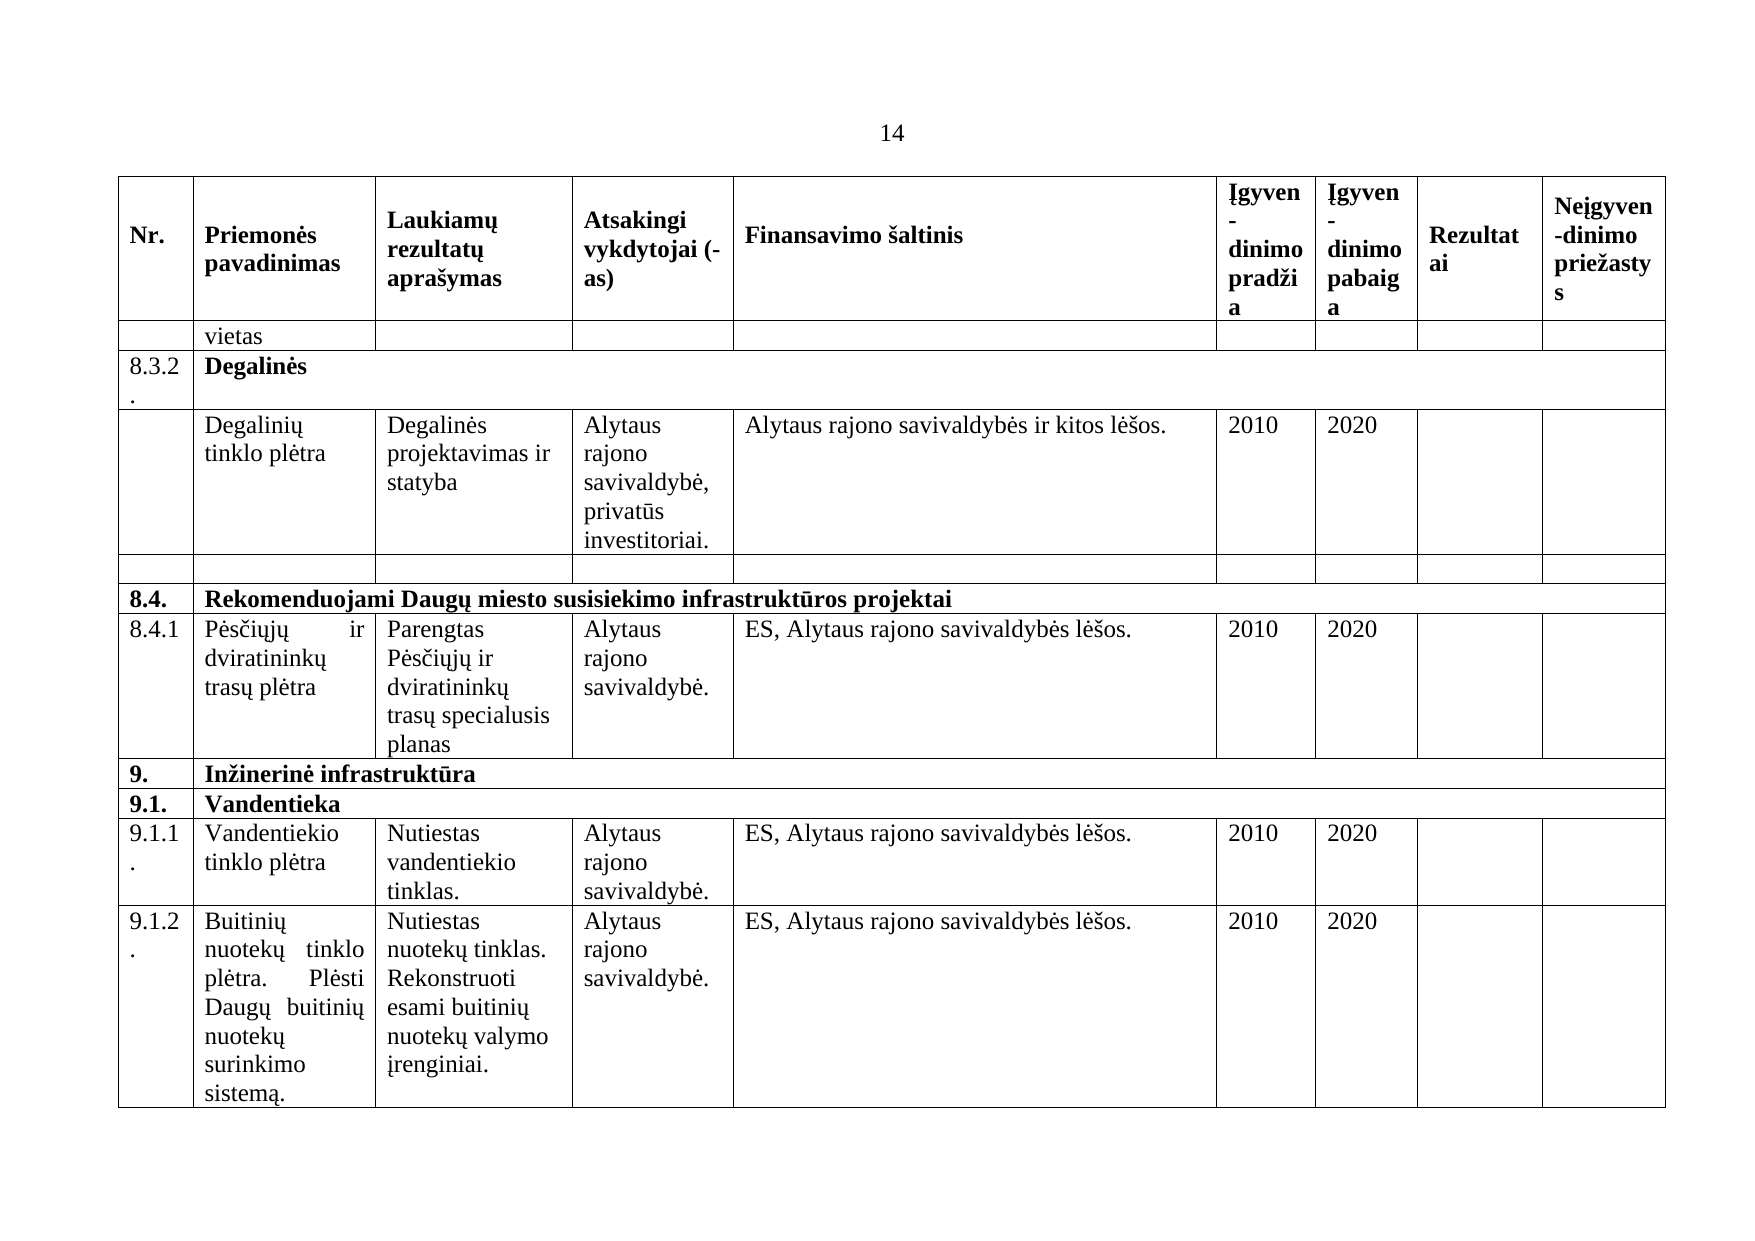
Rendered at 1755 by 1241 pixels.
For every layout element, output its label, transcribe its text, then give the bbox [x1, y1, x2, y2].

table_header Atsakingi vykdytojai (-as) [573, 177, 733, 320]
table_cell ES, Alytaus rajono savivaldybės lėšos. [734, 906, 1216, 1107]
table_cell [573, 321, 733, 350]
table_cell 2020 [1316, 906, 1417, 1107]
table_cell [1418, 321, 1542, 350]
table_header Įgyven-dinimo pradžia [1217, 177, 1315, 320]
table_cell Alytaus rajono savivaldybės ir kitos lėšos. [734, 410, 1216, 553]
table_cell 8.3.2. [119, 351, 193, 409]
table_cell Alytaus rajono savivaldybė, privatūs investitoriai. [573, 410, 733, 553]
table_cell [1543, 906, 1665, 1107]
table_cell [1543, 321, 1665, 350]
table_cell vietas [194, 321, 375, 350]
table_cell ES, Alytaus rajono savivaldybės lėšos. [734, 614, 1216, 758]
table_cell Nutiestas vandentiekio tinklas. [376, 819, 572, 905]
table_cell [1316, 555, 1417, 583]
table_cell [1217, 321, 1315, 350]
table_cell [734, 555, 1216, 583]
table_cell [1217, 555, 1315, 583]
table_cell Rekomenduojami Daugų miesto susisiekimo infrastruktūros projektai [194, 584, 1665, 613]
table_cell [1543, 614, 1665, 758]
table_header Priemonės pavadinimas [194, 177, 375, 320]
table_cell 2010 [1217, 906, 1315, 1107]
table_cell Parengtas Pėsčiųjų ir dviratininkų trasų specialusis planas [376, 614, 572, 758]
table_cell Alytaus rajono savivaldybė. [573, 819, 733, 905]
table_cell 9.1.2. [119, 906, 193, 1107]
table_header Neįgyven-dinimo priežastys [1543, 177, 1665, 320]
table_cell [376, 321, 572, 350]
table_cell [119, 410, 193, 553]
table_cell [119, 555, 193, 583]
table_cell 8.4. [119, 584, 193, 613]
table_cell [1418, 819, 1542, 905]
table_header Finansavimo šaltinis [734, 177, 1216, 320]
table_cell [119, 321, 193, 350]
table_cell Inžinerinė infrastruktūra [194, 759, 1665, 788]
table_header Įgyven-dinimo pabaiga [1316, 177, 1417, 320]
table_cell [376, 555, 572, 583]
table_cell 2020 [1316, 410, 1417, 553]
table_cell [573, 555, 733, 583]
table_cell [1418, 906, 1542, 1107]
table_cell Degalinių tinklo plėtra [194, 410, 375, 553]
table_cell [1543, 410, 1665, 553]
table_cell 2010 [1217, 614, 1315, 758]
table_cell [1418, 614, 1542, 758]
table_cell Alytaus rajono savivaldybė. [573, 906, 733, 1107]
table_cell Vandentiekio tinklo plėtra [194, 819, 375, 905]
table_cell [194, 555, 375, 583]
table_cell 8.4.1 [119, 614, 193, 758]
table_cell Alytaus rajono savivaldybė. [573, 614, 733, 758]
table_cell 2020 [1316, 614, 1417, 758]
table_cell 2010 [1217, 819, 1315, 905]
table_cell [1316, 321, 1417, 350]
table_cell Nutiestas nuotekų tinklas. Rekonstruoti esami buitinių nuotekų valymo įrenginiai. [376, 906, 572, 1107]
table_cell Buitinių nuotekų tinklo plėtra. Plėsti Daugų buitinių nuotekų surinkimo sistemą. [194, 906, 375, 1107]
table_cell [734, 321, 1216, 350]
table_cell 9.1. [119, 789, 193, 817]
table_cell Degalinės [194, 351, 1665, 409]
table_cell Pėsčiųjų ir dviratininkų trasų plėtra [194, 614, 375, 758]
table_cell ES, Alytaus rajono savivaldybės lėšos. [734, 819, 1216, 905]
table_cell 9.1.1. [119, 819, 193, 905]
table_cell 9. [119, 759, 193, 788]
table_cell Degalinės projektavimas ir statyba [376, 410, 572, 553]
table_cell 2010 [1217, 410, 1315, 553]
table_cell 2020 [1316, 819, 1417, 905]
table_cell [1418, 410, 1542, 553]
table_cell [1543, 819, 1665, 905]
table_cell [1543, 555, 1665, 583]
table_cell Vandentieka [194, 789, 1665, 817]
table_cell [1418, 555, 1542, 583]
table_header Laukiamų rezultatų aprašymas [376, 177, 572, 320]
table_header Rezultatai [1418, 177, 1542, 320]
table_header Nr. [119, 177, 193, 320]
